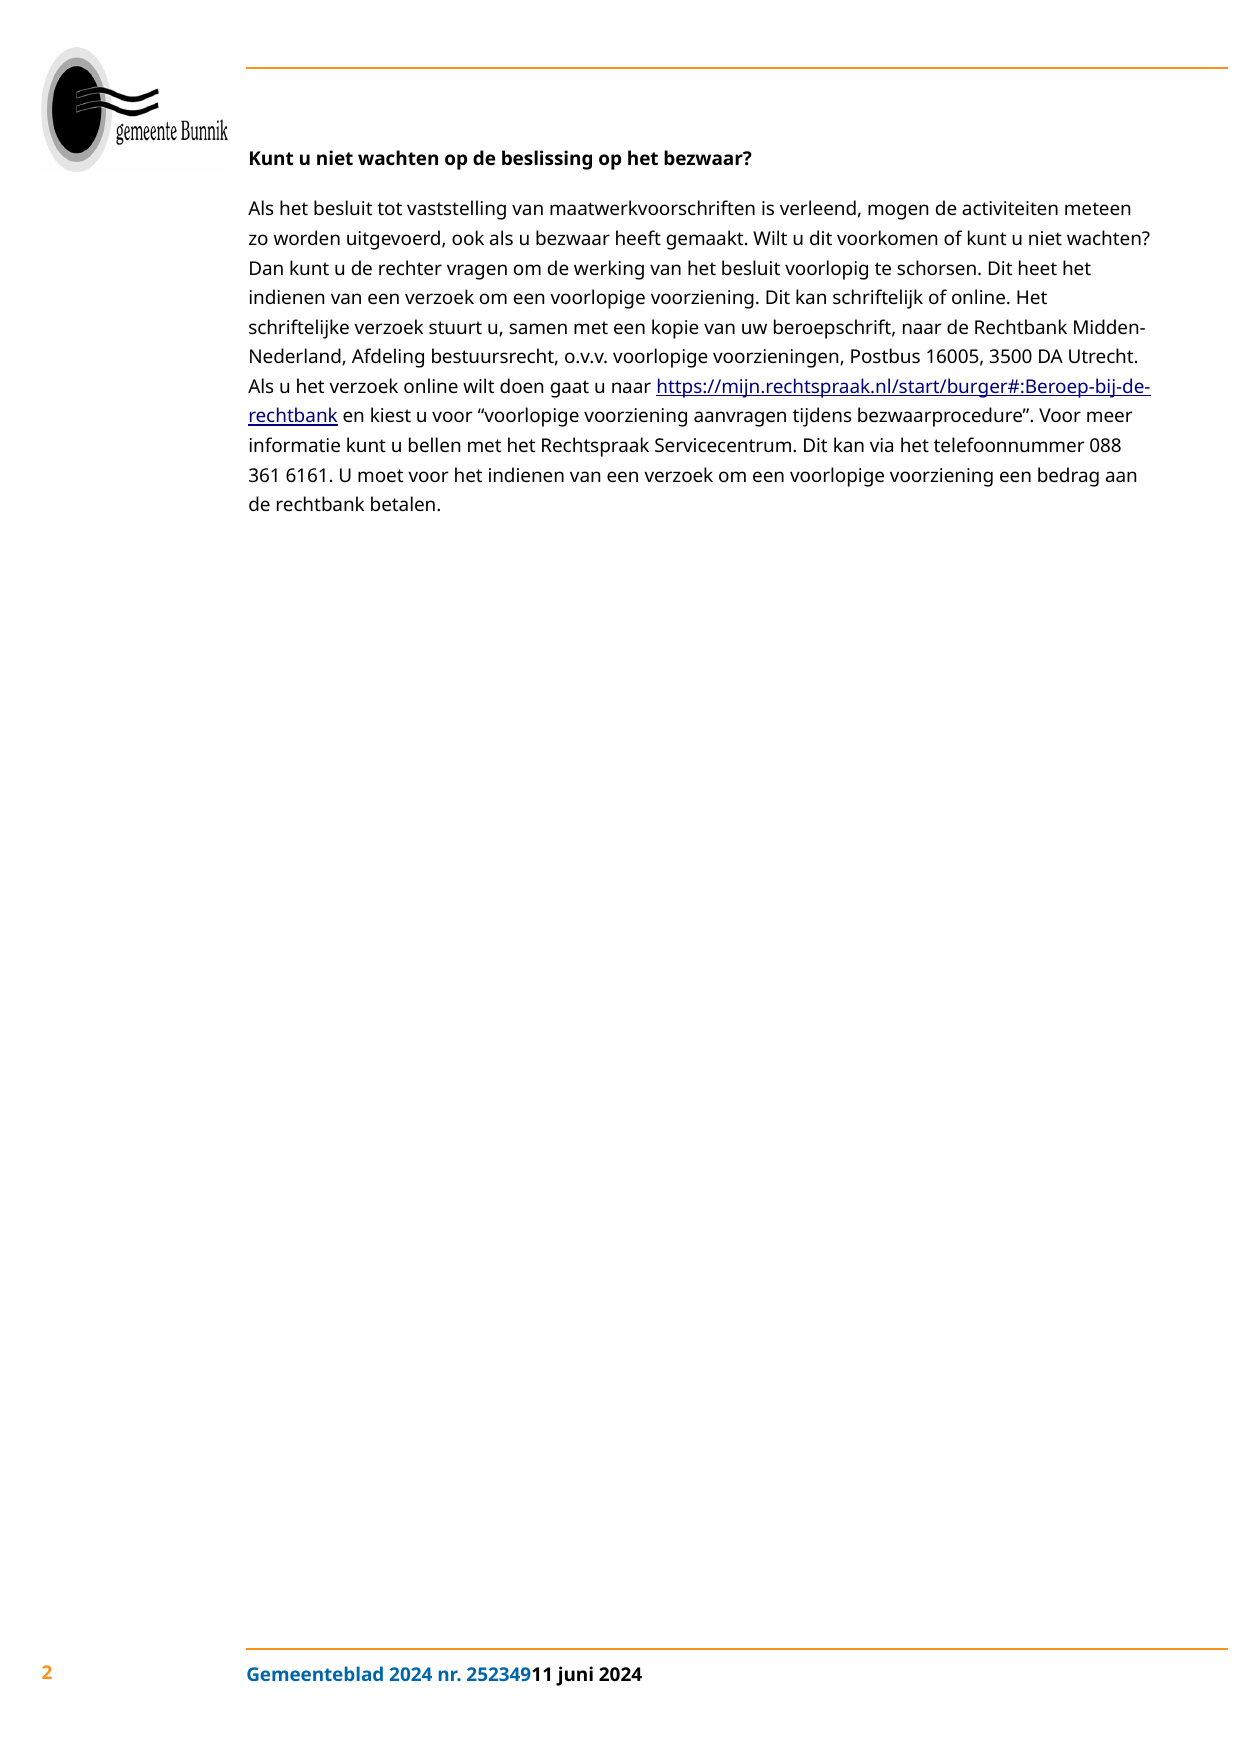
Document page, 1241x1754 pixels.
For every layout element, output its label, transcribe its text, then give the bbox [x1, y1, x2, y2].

text Als het besluit tot vaststelling van maatwerkvoorschriften is verleend, mogen de activiteiten meteen zo worden uitgevoerd, ook als u bezwaar heeft gemaakt. Wilt u dit voorkomen of kunt u niet wachten? Dan kunt u de rechter vragen om de werking van het besluit voorlopig te schorsen. Dit heet het indienen van een verzoek om een voorlopige voorziening. Dit kan schriftelijk of online. Het schriftelijke verzoek stuurt u, samen met een kopie van uw beroepschrift, naar de Rechtbank Midden-Nederland, Afdeling bestuursrecht, o.v.v. voorlopige voorzieningen, Postbus 16005, 3500 DA Utrecht. Als u het verzoek online wilt doen gaat u naar https://mijn.rechtspraak.nl/start/burger#:Beroep-bij-de-rechtbank en kiest u voor “voorlopige voorziening aanvragen tijdens bezwaarprocedure”. Voor meer informatie kunt u bellen met het Rechtspraak Servicecentrum. Dit kan via het telefoonnummer 088 361 6161. U moet voor het indienen van een verzoek om een voorlopige voorziening een bedrag aan de rechtbank betalen. [248, 196, 1152, 517]
text Kunt u niet wachten op de beslissing op het bezwaar? [248, 145, 1152, 171]
picture [41, 47, 231, 172]
